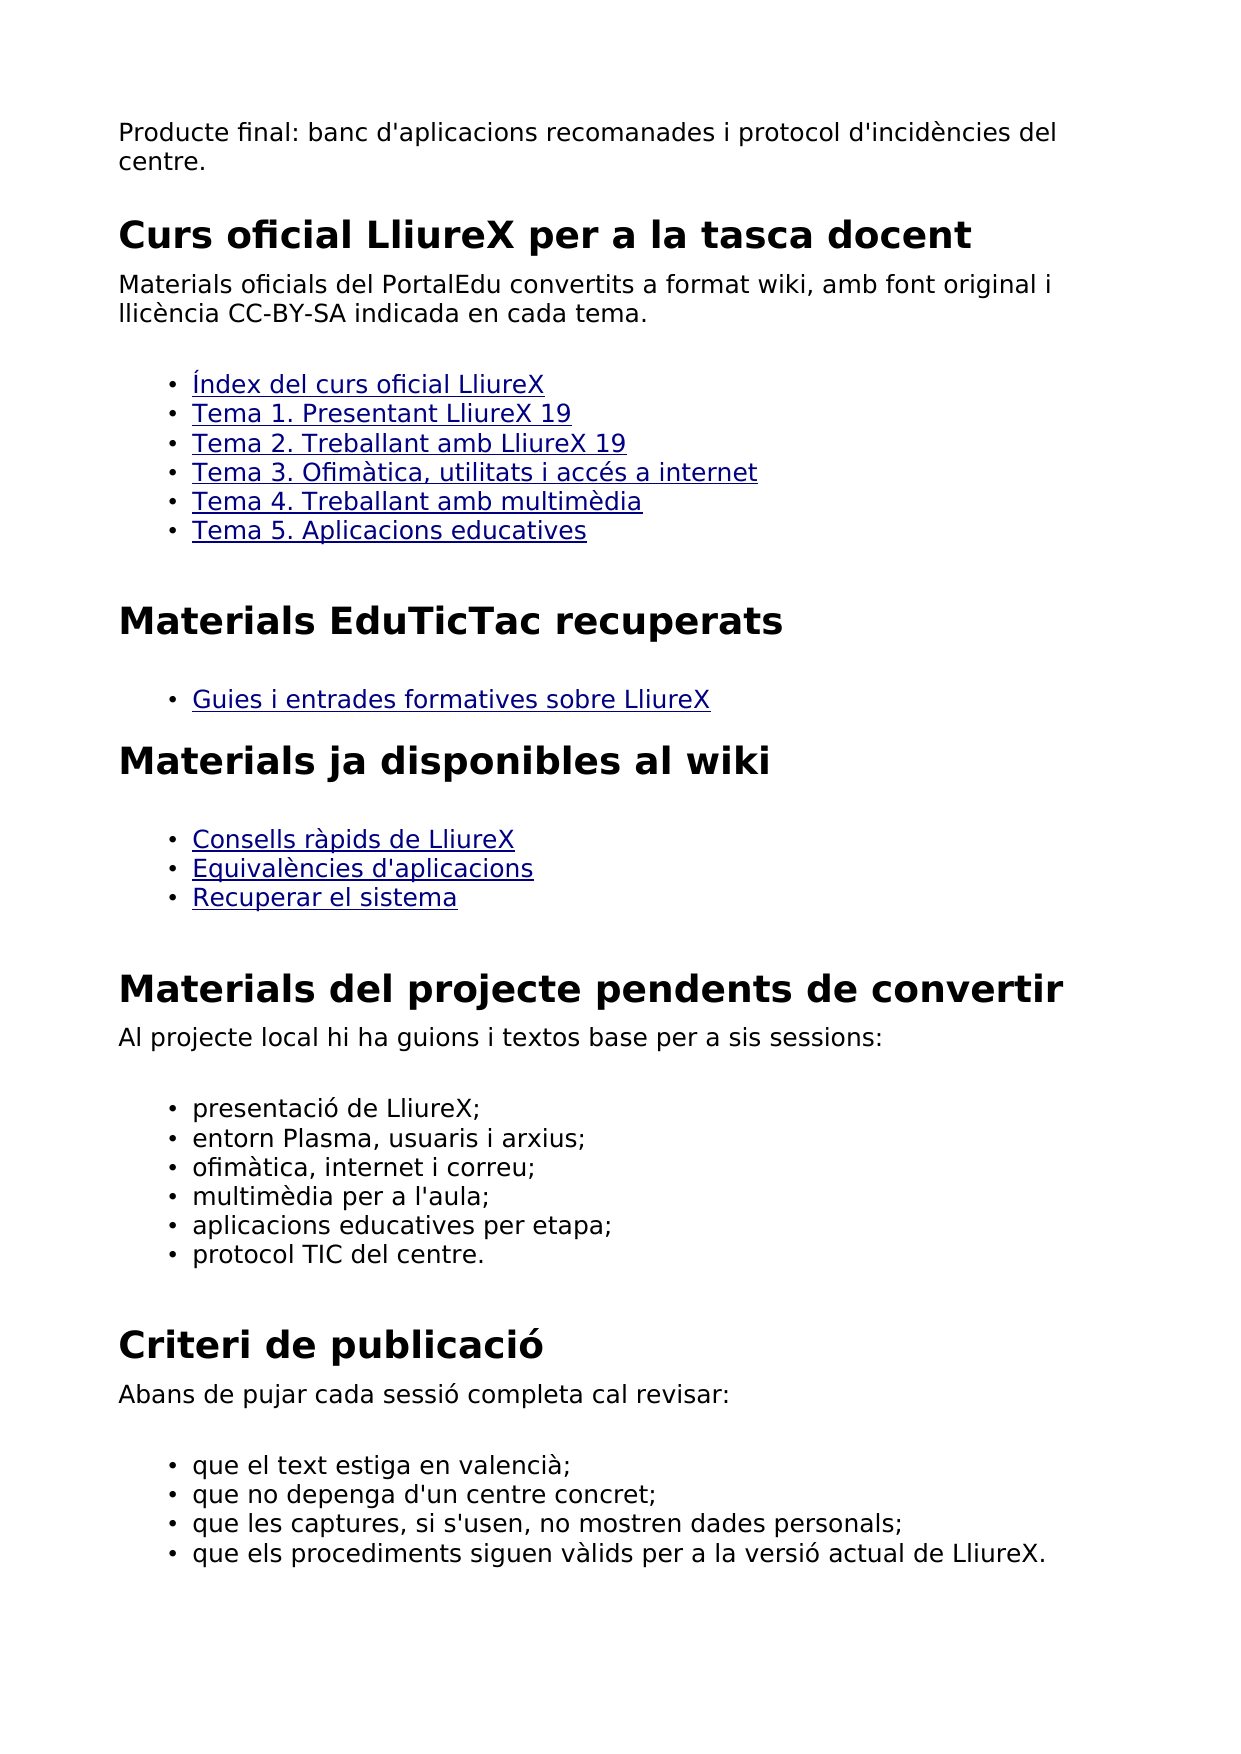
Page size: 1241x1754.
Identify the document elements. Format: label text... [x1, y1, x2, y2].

list Índex del curs oficial LliureX [177, 370, 1122, 399]
list que el text estiga en valencià; [177, 1451, 1122, 1481]
subtitle Materials del projecte pendents de convertir [118, 967, 1122, 1011]
list Tema 5. Aplicacions educatives [177, 516, 1122, 545]
list presentació de LliureX; [177, 1094, 1122, 1124]
list Tema 2. Treballant amb LliureX 19 [177, 429, 1122, 458]
list que els procediments siguen vàlids per a la versió actual de LliureX. [177, 1539, 1122, 1568]
list que les captures, si s'usen, no mostren dades personals; [177, 1510, 1122, 1539]
list Equivalències d'aplicacions [177, 854, 1122, 884]
list Recuperar el sistema [177, 884, 1122, 913]
text Materials oficials del PortalEdu convertits a format wiki, amb font original i llicència CC-BY-SA indicada en cada tema. [118, 270, 1122, 328]
subtitle Materials EduTicTac recuperats [118, 600, 1122, 643]
text Al projecte local hi ha guions i textos base per a sis sessions: [118, 1023, 1122, 1053]
subtitle Criteri de publicació [118, 1324, 1122, 1368]
list ofimàtica, internet i correu; [177, 1153, 1122, 1182]
list protocol TIC del centre. [177, 1240, 1122, 1269]
subtitle Materials ja disponibles al wiki [118, 740, 1122, 783]
list Tema 3. Ofimàtica, utilitats i accés a internet [177, 458, 1122, 487]
list Tema 4. Treballant amb multimèdia [177, 487, 1122, 516]
list entorn Plasma, usuaris i arxius; [177, 1124, 1122, 1153]
subtitle Curs oficial LliureX per a la tasca docent [118, 214, 1122, 258]
list Tema 1. Presentant LliureX 19 [177, 399, 1122, 429]
list Consells ràpids de LliureX [177, 825, 1122, 854]
text Abans de pujar cada sessió completa cal revisar: [118, 1380, 1122, 1409]
list multimèdia per a l'aula; [177, 1182, 1122, 1211]
list Guies i entrades formatives sobre LliureX [177, 686, 1122, 715]
list aplicacions educatives per etapa; [177, 1211, 1122, 1240]
list que no depenga d'un centre concret; [177, 1481, 1122, 1510]
text Producte final: banc d'aplicacions recomanades i protocol d'incidències del centre. [118, 118, 1122, 176]
